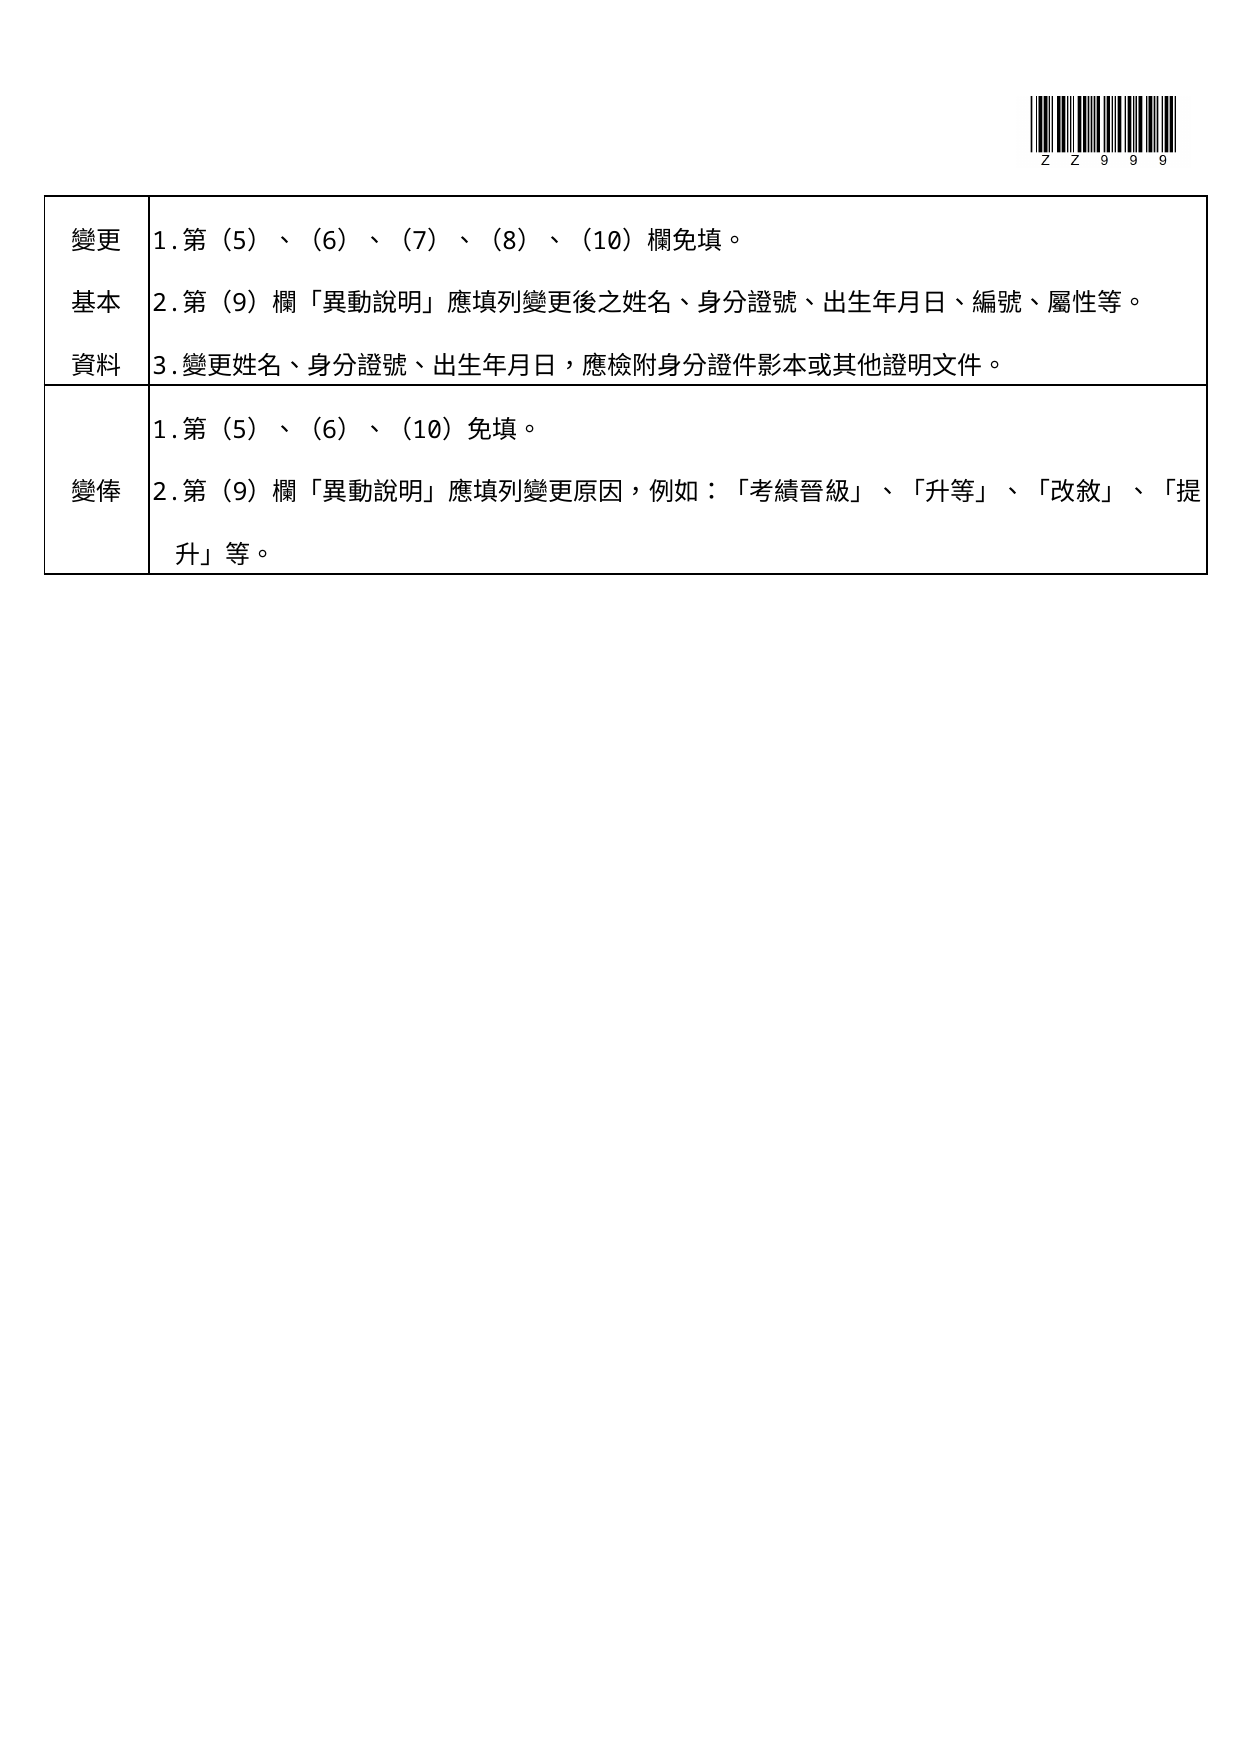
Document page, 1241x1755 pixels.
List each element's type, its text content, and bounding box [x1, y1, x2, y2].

table_cell 變俸 [45, 386, 148, 573]
table_cell 變更 基本 資料 [45, 197, 148, 384]
table_cell 1.第（5）、（6）、（10）免填。 2.第（9）欄「異動說明」應填列變更原因，例如：「考績晉級」、「升等」、「改敘」、「提升」等。 [150, 386, 1206, 573]
table_cell 1.第（5）、（6）、（7）、（8）、（10）欄免填。 2.第（9）欄「異動說明」應填列變更後之姓名、身分證號、出生年月日、編號、屬性等。 3.變更姓名、身分證號、出生年月日，應檢附身分證件影本或其他證明文件。 [150, 197, 1206, 384]
